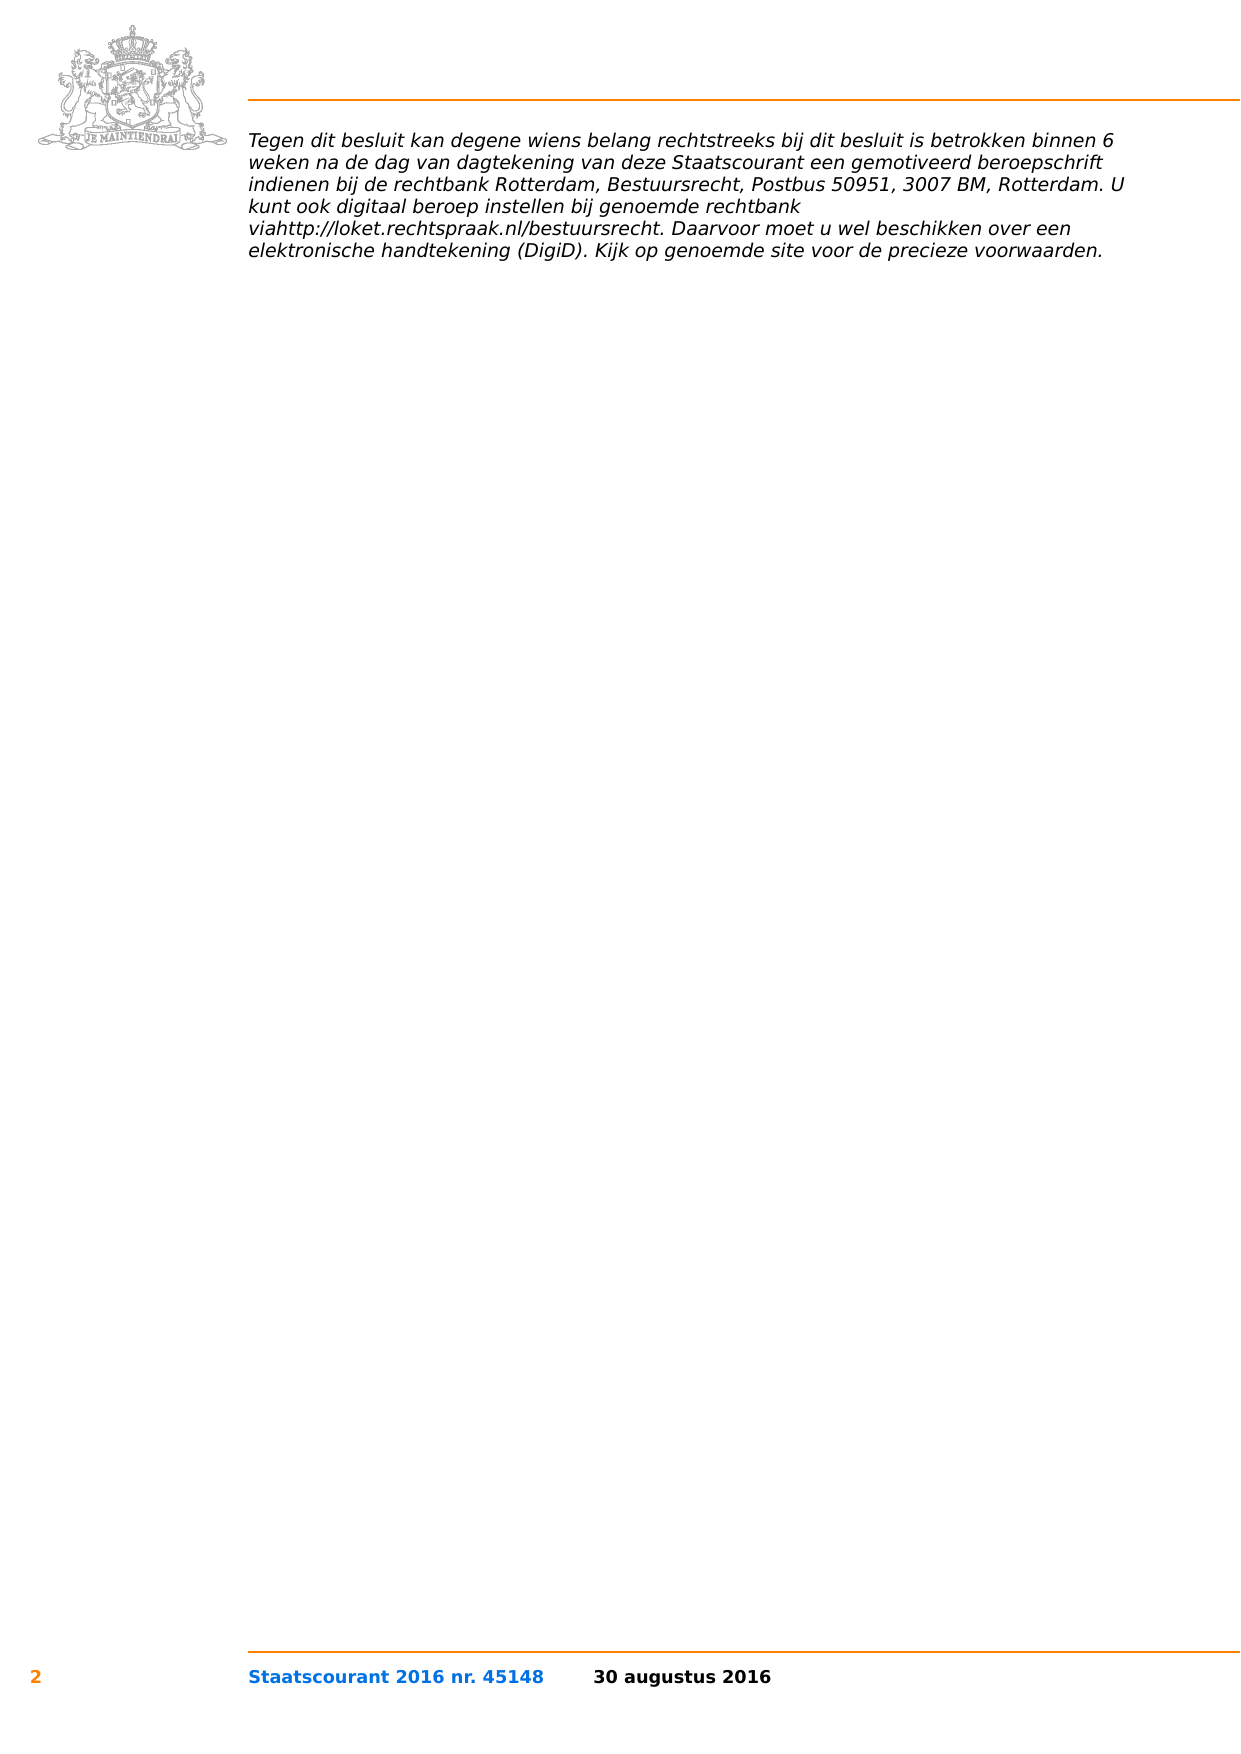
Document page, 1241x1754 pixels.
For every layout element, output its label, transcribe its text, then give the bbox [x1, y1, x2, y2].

picture [38, 25, 227, 150]
text Tegen dit besluit kan degene wiens belang rechtstreeks bij dit besluit is betrokken binnen 6 weken na de dag van dagtekening van deze Staatscourant een gemotiveerd beroepschrift indienen bij de rechtbank Rotterdam, Bestuursrecht, Postbus 50951, 3007 BM, Rotterdam. U kunt ook digitaal beroep instellen bij genoemde rechtbank viahttp://loket.rechtspraak.nl/bestuursrecht. Daarvoor moet u wel beschikken over een elektronische handtekening (DigiD). Kijk op genoemde site voor de precieze voorwaarden. [248, 130, 1163, 262]
